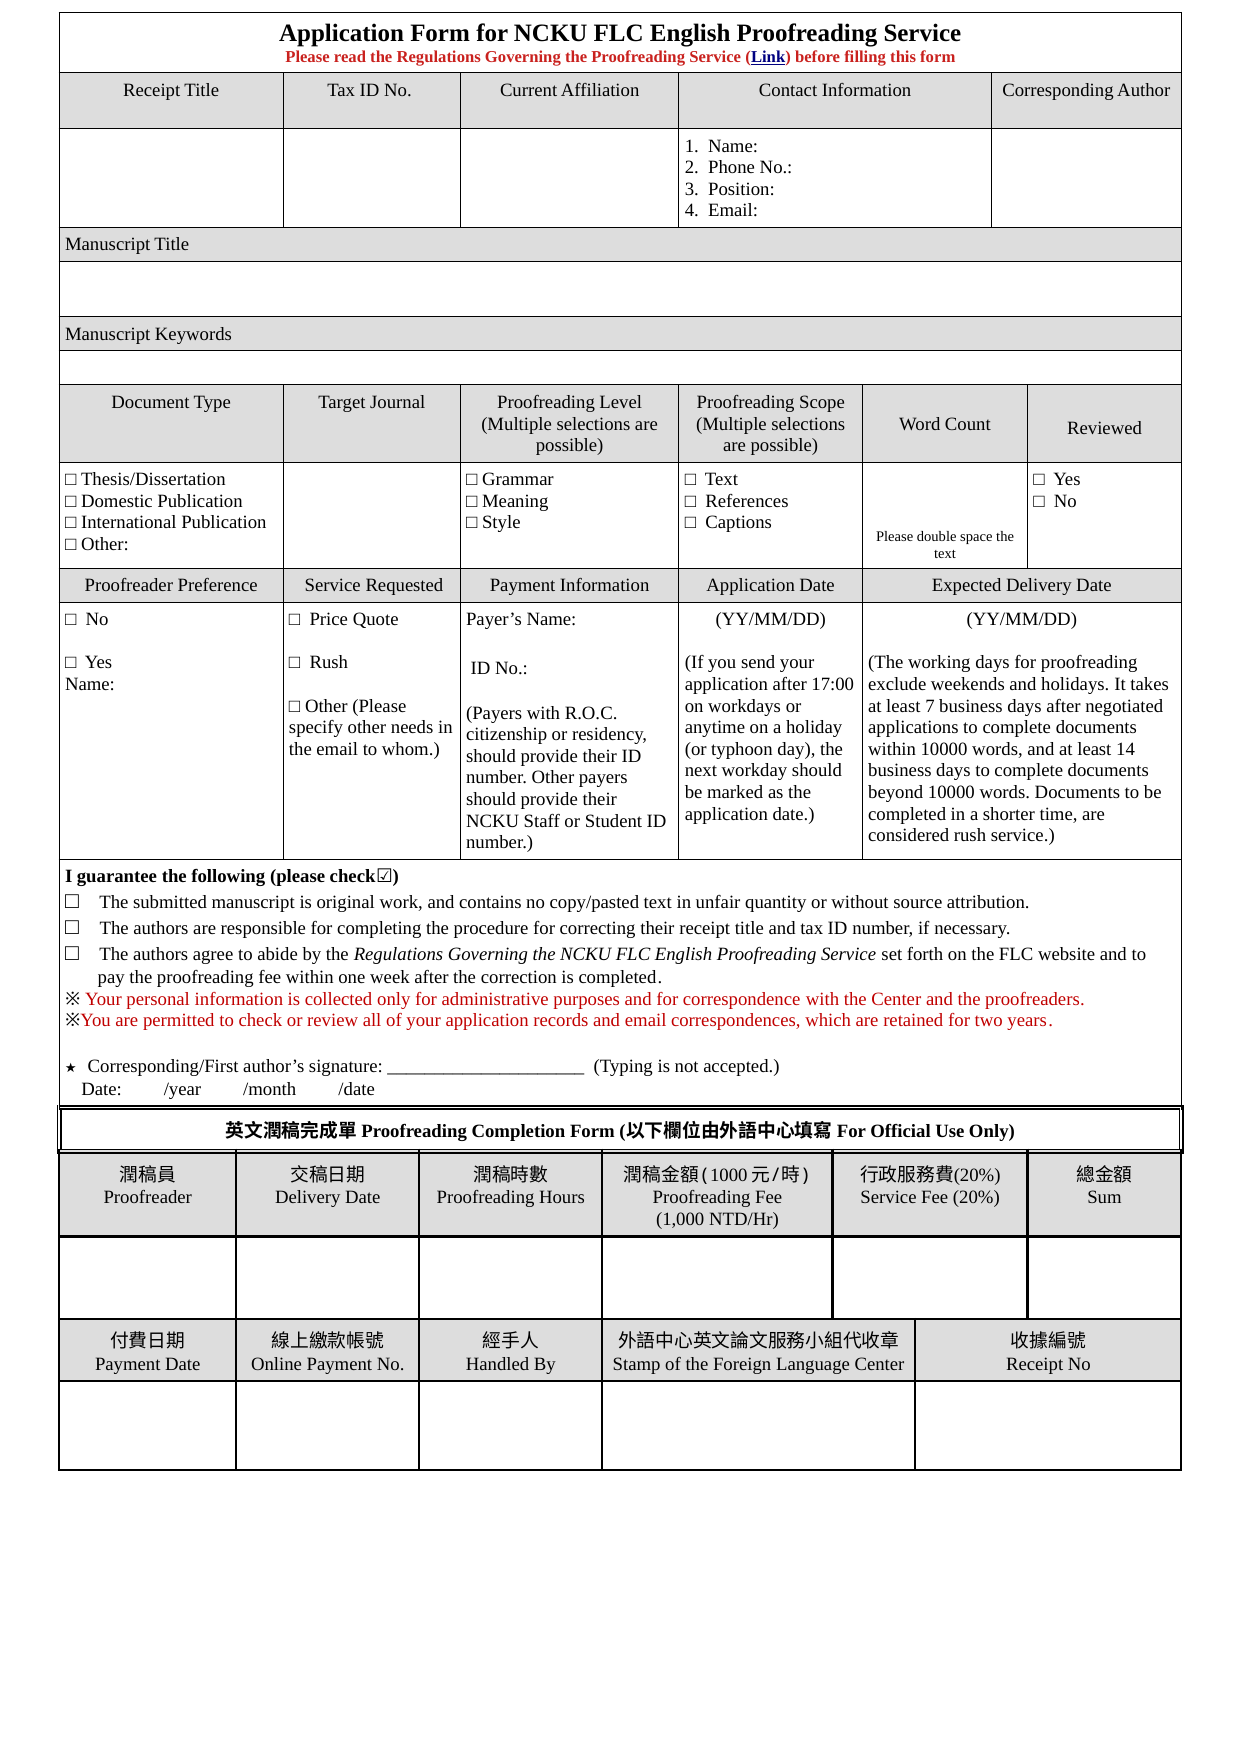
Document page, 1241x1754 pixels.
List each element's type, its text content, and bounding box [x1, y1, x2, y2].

table_cell Word Count [863, 385, 1027, 462]
table_cell [237, 1238, 418, 1318]
table_cell 1. Name: 2. Phone No.: 3. Position: 4. Email: [679, 129, 991, 227]
table_cell Proofreader Preference [60, 569, 283, 602]
table_cell □ Price Quote □ Rush □ Other (Please specify other needs in the email to whom.) [284, 603, 460, 858]
table_cell 潤稿金額(1000元/時) Proofreading Fee (1,000 NTD/Hr) [603, 1154, 831, 1235]
table_cell □ Grammar □ Meaning □ Style [461, 463, 678, 567]
table_cell Payer’s Name: ID No.: (Payers with R.O.C. citizenship or residency, should provide their ID number. Other payers should provide their NCKU Staff or Student ID number.) [461, 603, 678, 858]
table_cell Document Type [60, 385, 283, 462]
table_cell [284, 463, 460, 567]
table_cell Reviewed [1028, 385, 1181, 462]
table_cell [284, 129, 460, 227]
table_cell 經手人 Handled By [420, 1320, 601, 1380]
table_cell Expected Delivery Date [863, 569, 1181, 602]
table_cell □ Thesis/Dissertation □ Domestic Publication □ International Publication □ Other: [60, 463, 283, 567]
table_cell [60, 351, 1181, 384]
table_cell Tax ID No. [284, 73, 460, 128]
table_cell Receipt Title [60, 73, 283, 128]
table_cell □ Text □ References □ Captions [679, 463, 862, 567]
table_cell 付費日期 Payment Date [60, 1320, 235, 1380]
table_cell 潤稿員 Proofreader [60, 1154, 235, 1235]
table_cell 收據編號 Receipt No [916, 1320, 1180, 1380]
table_cell □ No □ Yes Name: [60, 603, 283, 858]
table_cell Service Requested [284, 569, 460, 602]
table_cell Manuscript Title [60, 228, 1181, 261]
table_cell Current Affiliation [461, 73, 678, 128]
table_cell [834, 1238, 1026, 1318]
table_cell Contact Information [679, 73, 991, 128]
table_cell 總金額 Sum [1029, 1154, 1180, 1235]
table_cell 外語中心英文論文服務小組代收章 Stamp of the Foreign Language Center [603, 1320, 914, 1380]
table_cell [992, 129, 1181, 227]
table_cell Manuscript Keywords [60, 317, 1181, 350]
table_cell Corresponding Author [992, 73, 1181, 128]
table_cell □ Yes □ No [1028, 463, 1181, 567]
table_cell [237, 1382, 418, 1469]
table_cell 潤稿時數 Proofreading Hours [420, 1154, 601, 1235]
table_cell [60, 129, 283, 227]
table_header Application Form for NCKU FLC English Proofreading Service Please read the Regulations Governing the Proofreading Service (Link) before filling this form [60, 13, 1181, 72]
table_cell I guarantee the following (please check☑) □ □ The submitted manuscript is original work, and contains no copy/pasted text in unfair quantity or without source attribution. □ □ The authors are responsible for completing the procedure for correcting their receipt title and tax ID number, if necessary. □ □ The authors agree to abide by the Regulations Governing the NCKU FLC English Proofreading Service set forth on the FLC website and to pay the proofreading fee within one week after the correction is completed. ※ Your personal information is collected only for administrative purposes and for correspondence with the Center and the proofreaders. ※You are permitted to check or review all of your application records and email correspondences, which are retained for two years. ★ Corresponding/First author’s signature: _____________________ (Typing is not accepted.) ★ Date: /year /month /date [60, 860, 1181, 1105]
table_cell [603, 1238, 831, 1318]
table_cell [916, 1382, 1180, 1469]
table_cell 交稿日期 Delivery Date [237, 1154, 418, 1235]
table_cell 英文潤稿完成單 Proofreading Completion Form (以下欄位由外語中心填寫 For Official Use Only) [62, 1110, 1179, 1148]
table_cell [420, 1238, 601, 1318]
table_cell 行政服務費(20%) Service Fee (20%) [834, 1154, 1026, 1235]
table_cell Please double space the text [863, 463, 1027, 567]
table_cell [1029, 1238, 1180, 1318]
table_cell Application Date [679, 569, 862, 602]
table_cell Target Journal [284, 385, 460, 462]
table_cell [60, 1382, 235, 1469]
table_cell [60, 262, 1181, 316]
table_cell 線上繳款帳號 Online Payment No. [237, 1320, 418, 1380]
table_cell Payment Information [461, 569, 678, 602]
table_cell (YY/MM/DD) (The working days for proofreading exclude weekends and holidays. It takes at least 7 business days after negotiated applications to complete documents within 10000 words, and at least 14 business days to complete documents beyond 10000 words. Documents to be completed in a shorter time, are considered rush service.) [863, 603, 1181, 858]
table_cell [420, 1382, 601, 1469]
table_cell Proofreading Scope (Multiple selections are possible) [679, 385, 862, 462]
table_cell Proofreading Level (Multiple selections are possible) [461, 385, 678, 462]
table_cell [461, 129, 678, 227]
table_cell [603, 1382, 914, 1469]
table_cell [60, 1238, 235, 1318]
table_cell (YY/MM/DD) (If you send your application after 17:00 on workdays or anytime on a holiday (or typhoon day), the next workday should be marked as the application date.) [679, 603, 862, 858]
